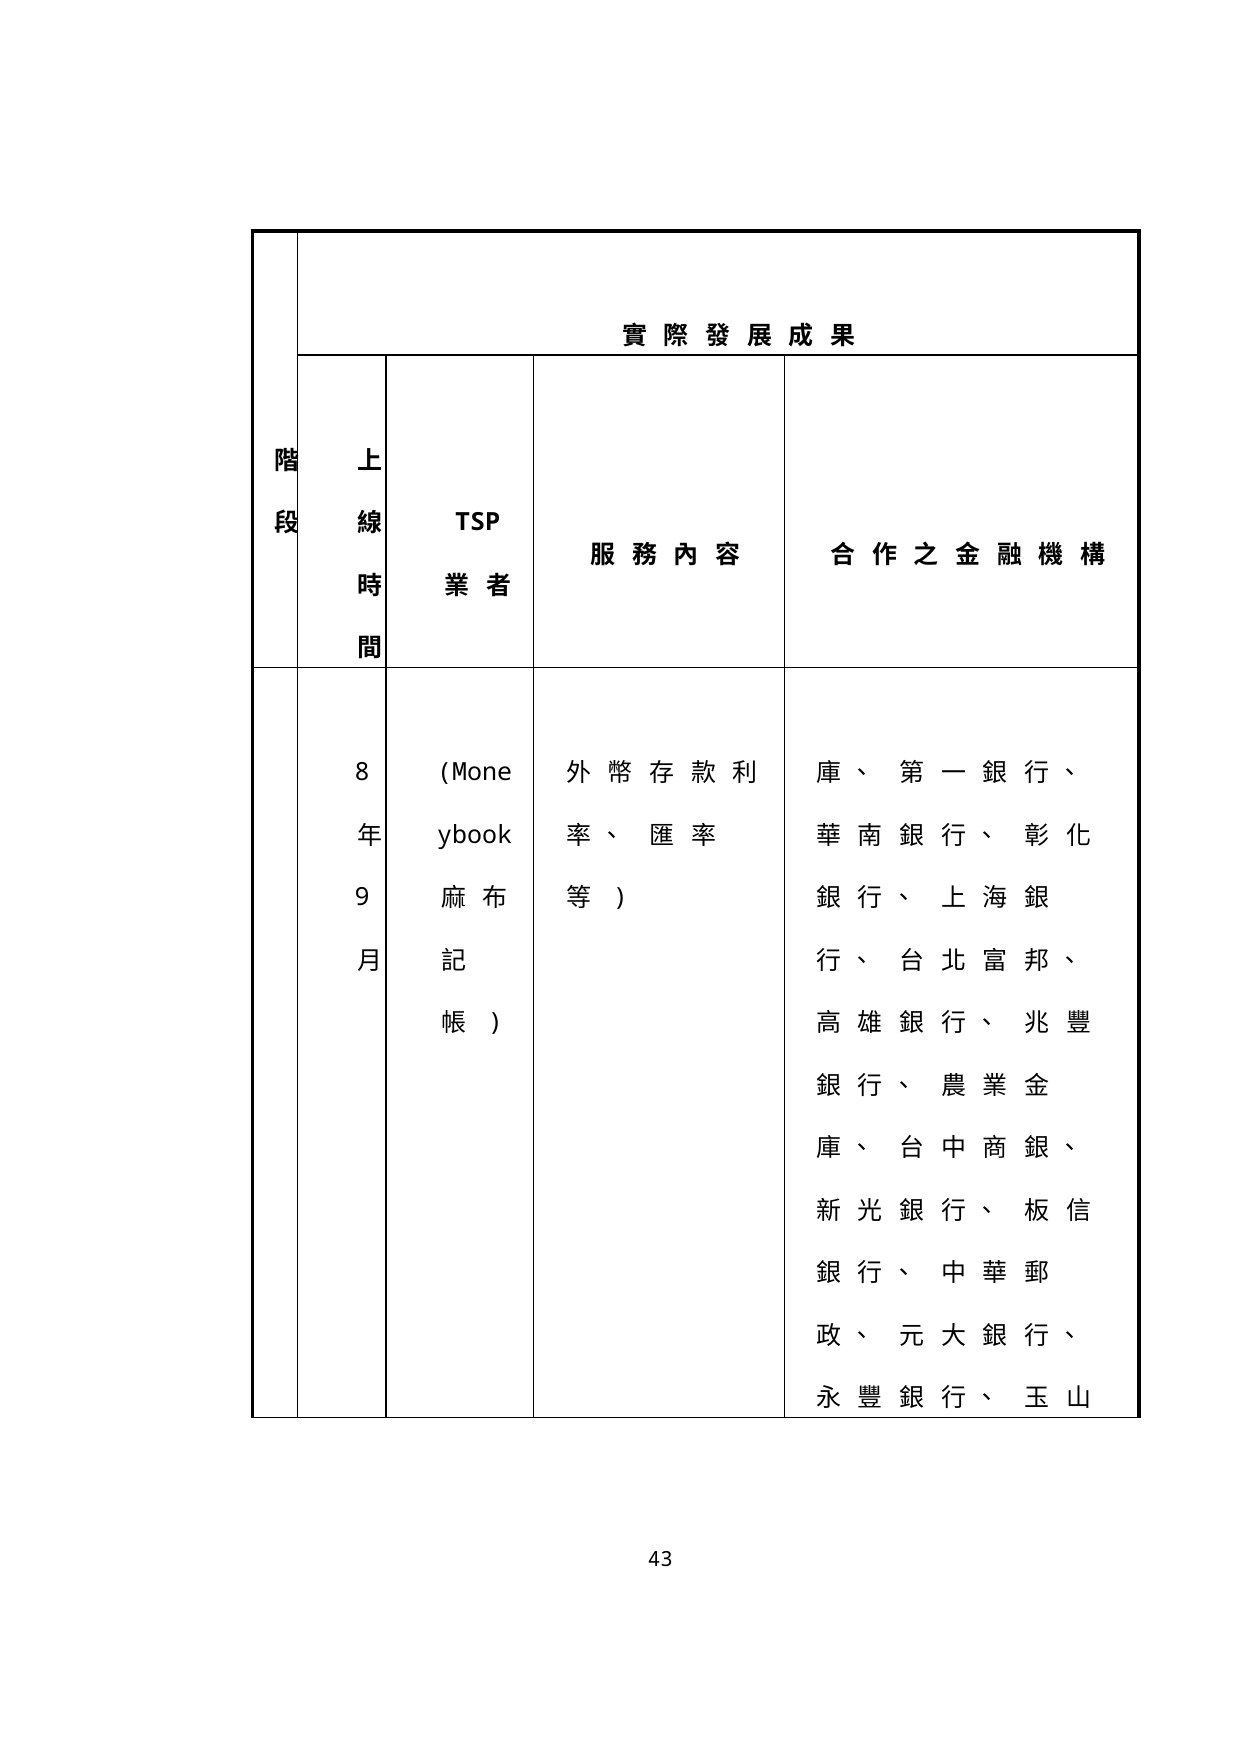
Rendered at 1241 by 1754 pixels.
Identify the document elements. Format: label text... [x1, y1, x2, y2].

table_cell (Moneybook麻布記帳) [387, 668, 533, 1417]
table_cell 上線 時間 [298, 356, 385, 667]
table_cell 合作之金融機構 [785, 356, 1137, 667]
table_cell 8年9月 [298, 668, 385, 1417]
table_cell [254, 668, 297, 1417]
table_cell 庫、第一銀行、華南銀行、彰化銀行、上海銀行、台北富邦、高雄銀行、兆豐銀行、農業金庫、台中商銀、新光銀行、板信銀行、中華郵政、元大銀行、永豐銀行、玉山 [785, 668, 1137, 1417]
table_cell TSP業者 [387, 356, 533, 667]
table_header 階段 [254, 233, 297, 667]
table_cell 服務內容 [534, 356, 784, 667]
table_cell 外幣存款利率、匯率等) [534, 668, 784, 1417]
table_header 實際發展成果 [298, 233, 1137, 354]
